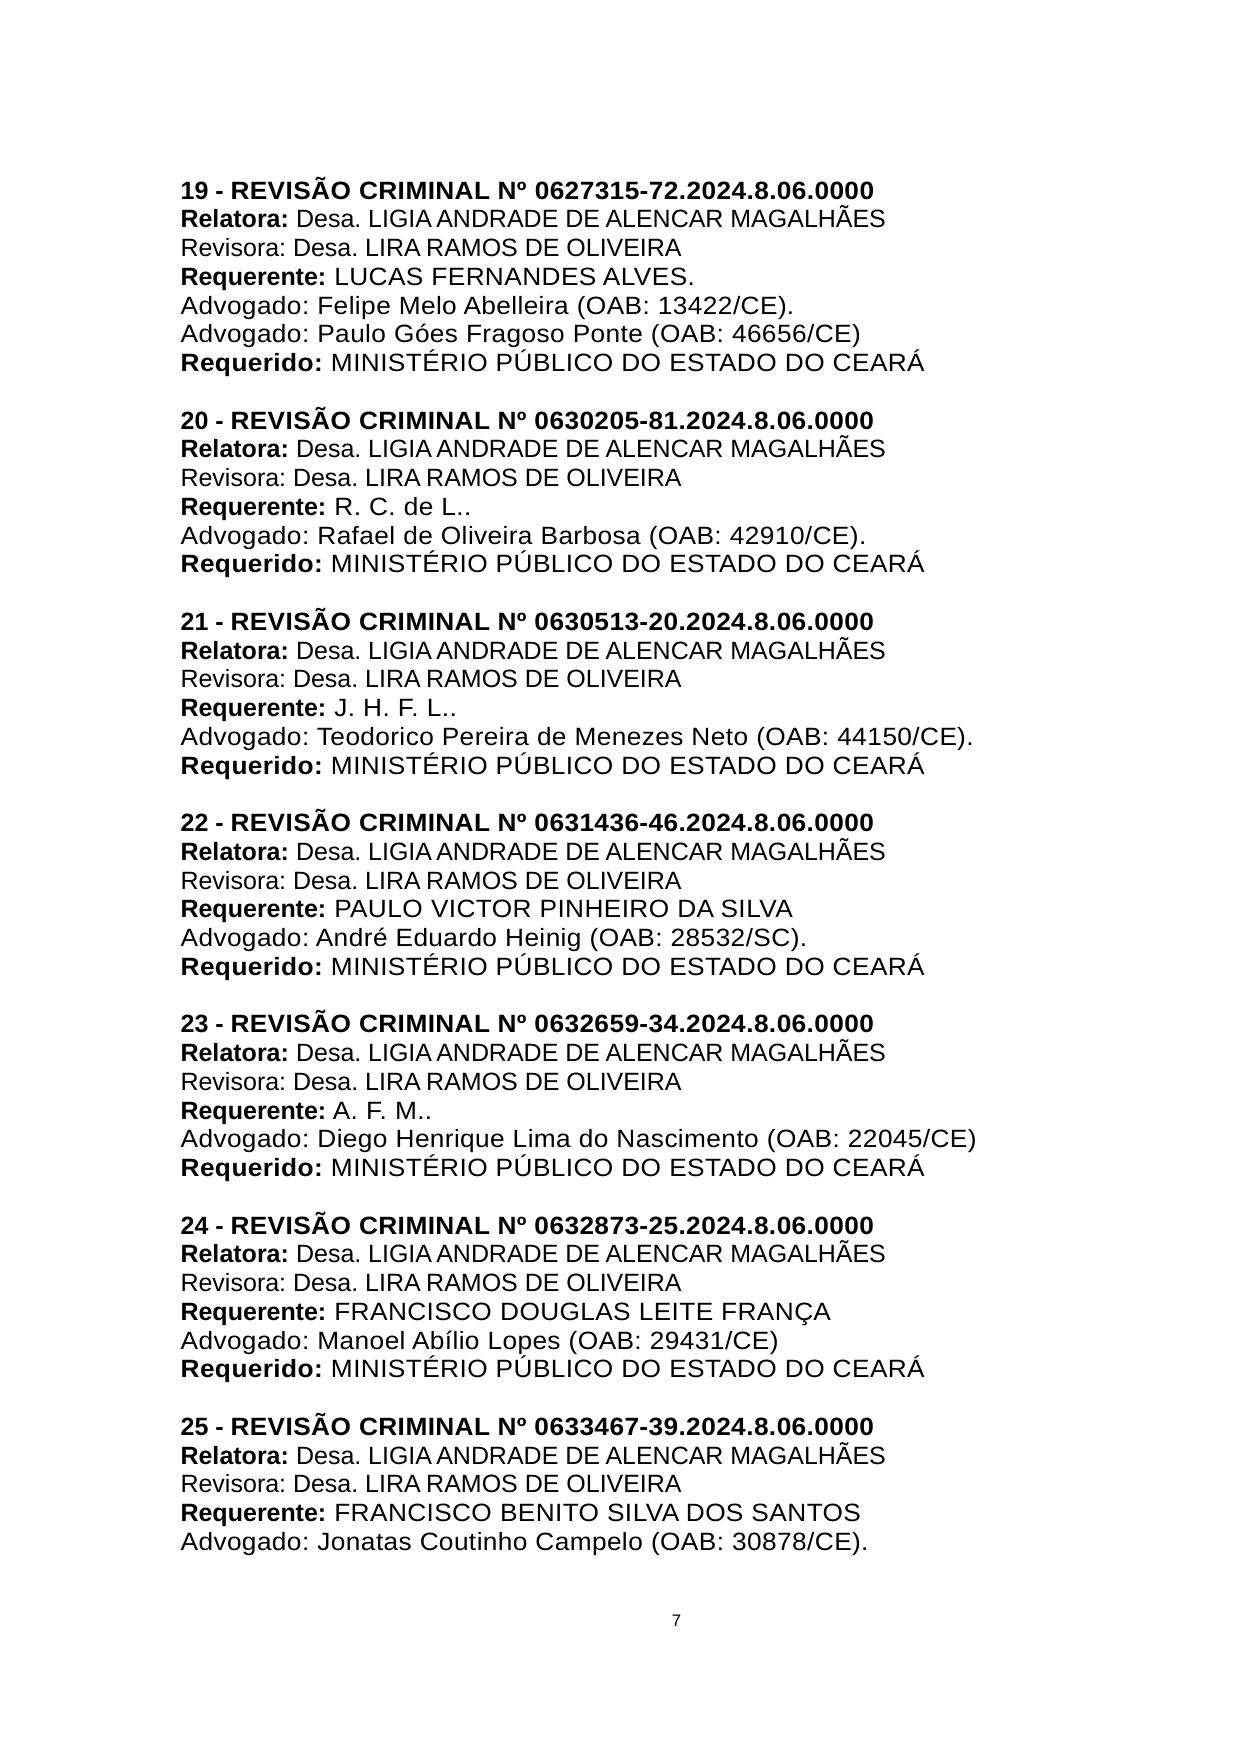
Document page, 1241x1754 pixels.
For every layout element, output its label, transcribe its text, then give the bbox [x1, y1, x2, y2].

text Advogado: Felipe Melo Abelleira (OAB: 13422/CE). [180, 291, 1172, 319]
text Requerente: A. F. M.. [180, 1096, 1172, 1124]
text Relatora: Desa. LIGIA ANDRADE DE ALENCAR MAGALHÃES [180, 434, 1172, 463]
text Advogado: Jonatas Coutinho Campelo (OAB: 30878/CE). [180, 1527, 1172, 1556]
text 20 - REVISÃO CRIMINAL Nº 0630205-81.2024.8.06.0000 [180, 406, 1172, 434]
text Revisora: Desa. LIRA RAMOS DE OLIVEIRA [180, 233, 1172, 262]
text Relatora: Desa. LIGIA ANDRADE DE ALENCAR MAGALHÃES [180, 204, 1172, 233]
text Requerente: FRANCISCO BENITO SILVA DOS SANTOS [180, 1498, 1172, 1527]
text 19 - REVISÃO CRIMINAL Nº 0627315-72.2024.8.06.0000 [180, 176, 1172, 204]
text 22 - REVISÃO CRIMINAL Nº 0631436-46.2024.8.06.0000 [180, 808, 1172, 837]
text Requerente: PAULO VICTOR PINHEIRO DA SILVA [180, 894, 1172, 923]
text Advogado: Manoel Abílio Lopes (OAB: 29431/CE) [180, 1326, 1172, 1354]
text Requerido: MINISTÉRIO PÚBLICO DO ESTADO DO CEARÁ [180, 952, 1172, 981]
text Relatora: Desa. LIGIA ANDRADE DE ALENCAR MAGALHÃES [180, 1441, 1172, 1469]
text Relatora: Desa. LIGIA ANDRADE DE ALENCAR MAGALHÃES [180, 1239, 1172, 1268]
text Requerido: MINISTÉRIO PÚBLICO DO ESTADO DO CEARÁ [180, 348, 1172, 377]
text Revisora: Desa. LIRA RAMOS DE OLIVEIRA [180, 866, 1172, 894]
text Requerido: MINISTÉRIO PÚBLICO DO ESTADO DO CEARÁ [180, 1354, 1172, 1383]
text Revisora: Desa. LIRA RAMOS DE OLIVEIRA [180, 463, 1172, 492]
text Advogado: Paulo Góes Fragoso Ponte (OAB: 46656/CE) [180, 319, 1172, 348]
text Relatora: Desa. LIGIA ANDRADE DE ALENCAR MAGALHÃES [180, 1038, 1172, 1067]
text 24 - REVISÃO CRIMINAL Nº 0632873-25.2024.8.06.0000 [180, 1211, 1172, 1239]
text 21 - REVISÃO CRIMINAL Nº 0630513-20.2024.8.06.0000 [180, 607, 1172, 636]
text Advogado: Rafael de Oliveira Barbosa (OAB: 42910/CE). [180, 521, 1172, 549]
text 23 - REVISÃO CRIMINAL Nº 0632659-34.2024.8.06.0000 [180, 1009, 1172, 1038]
text Revisora: Desa. LIRA RAMOS DE OLIVEIRA [180, 1268, 1172, 1297]
text Requerente: LUCAS FERNANDES ALVES. [180, 262, 1172, 291]
text Requerido: MINISTÉRIO PÚBLICO DO ESTADO DO CEARÁ [180, 549, 1172, 578]
text 25 - REVISÃO CRIMINAL Nº 0633467-39.2024.8.06.0000 [180, 1412, 1172, 1441]
text Relatora: Desa. LIGIA ANDRADE DE ALENCAR MAGALHÃES [180, 837, 1172, 866]
text Requerente: FRANCISCO DOUGLAS LEITE FRANÇA [180, 1297, 1172, 1326]
text Requerente: J. H. F. L.. [180, 693, 1172, 722]
text Advogado: Teodorico Pereira de Menezes Neto (OAB: 44150/CE). [180, 722, 1172, 751]
text Requerido: MINISTÉRIO PÚBLICO DO ESTADO DO CEARÁ [180, 751, 1172, 779]
text Revisora: Desa. LIRA RAMOS DE OLIVEIRA [180, 1067, 1172, 1096]
text Advogado: Diego Henrique Lima do Nascimento (OAB: 22045/CE) [180, 1124, 1172, 1153]
text Requerente: R. C. de L.. [180, 492, 1172, 521]
text Requerido: MINISTÉRIO PÚBLICO DO ESTADO DO CEARÁ [180, 1153, 1172, 1182]
text Relatora: Desa. LIGIA ANDRADE DE ALENCAR MAGALHÃES [180, 636, 1172, 664]
text Revisora: Desa. LIRA RAMOS DE OLIVEIRA [180, 664, 1172, 693]
text Advogado: André Eduardo Heinig (OAB: 28532/SC). [180, 923, 1172, 952]
text Revisora: Desa. LIRA RAMOS DE OLIVEIRA [180, 1469, 1172, 1498]
